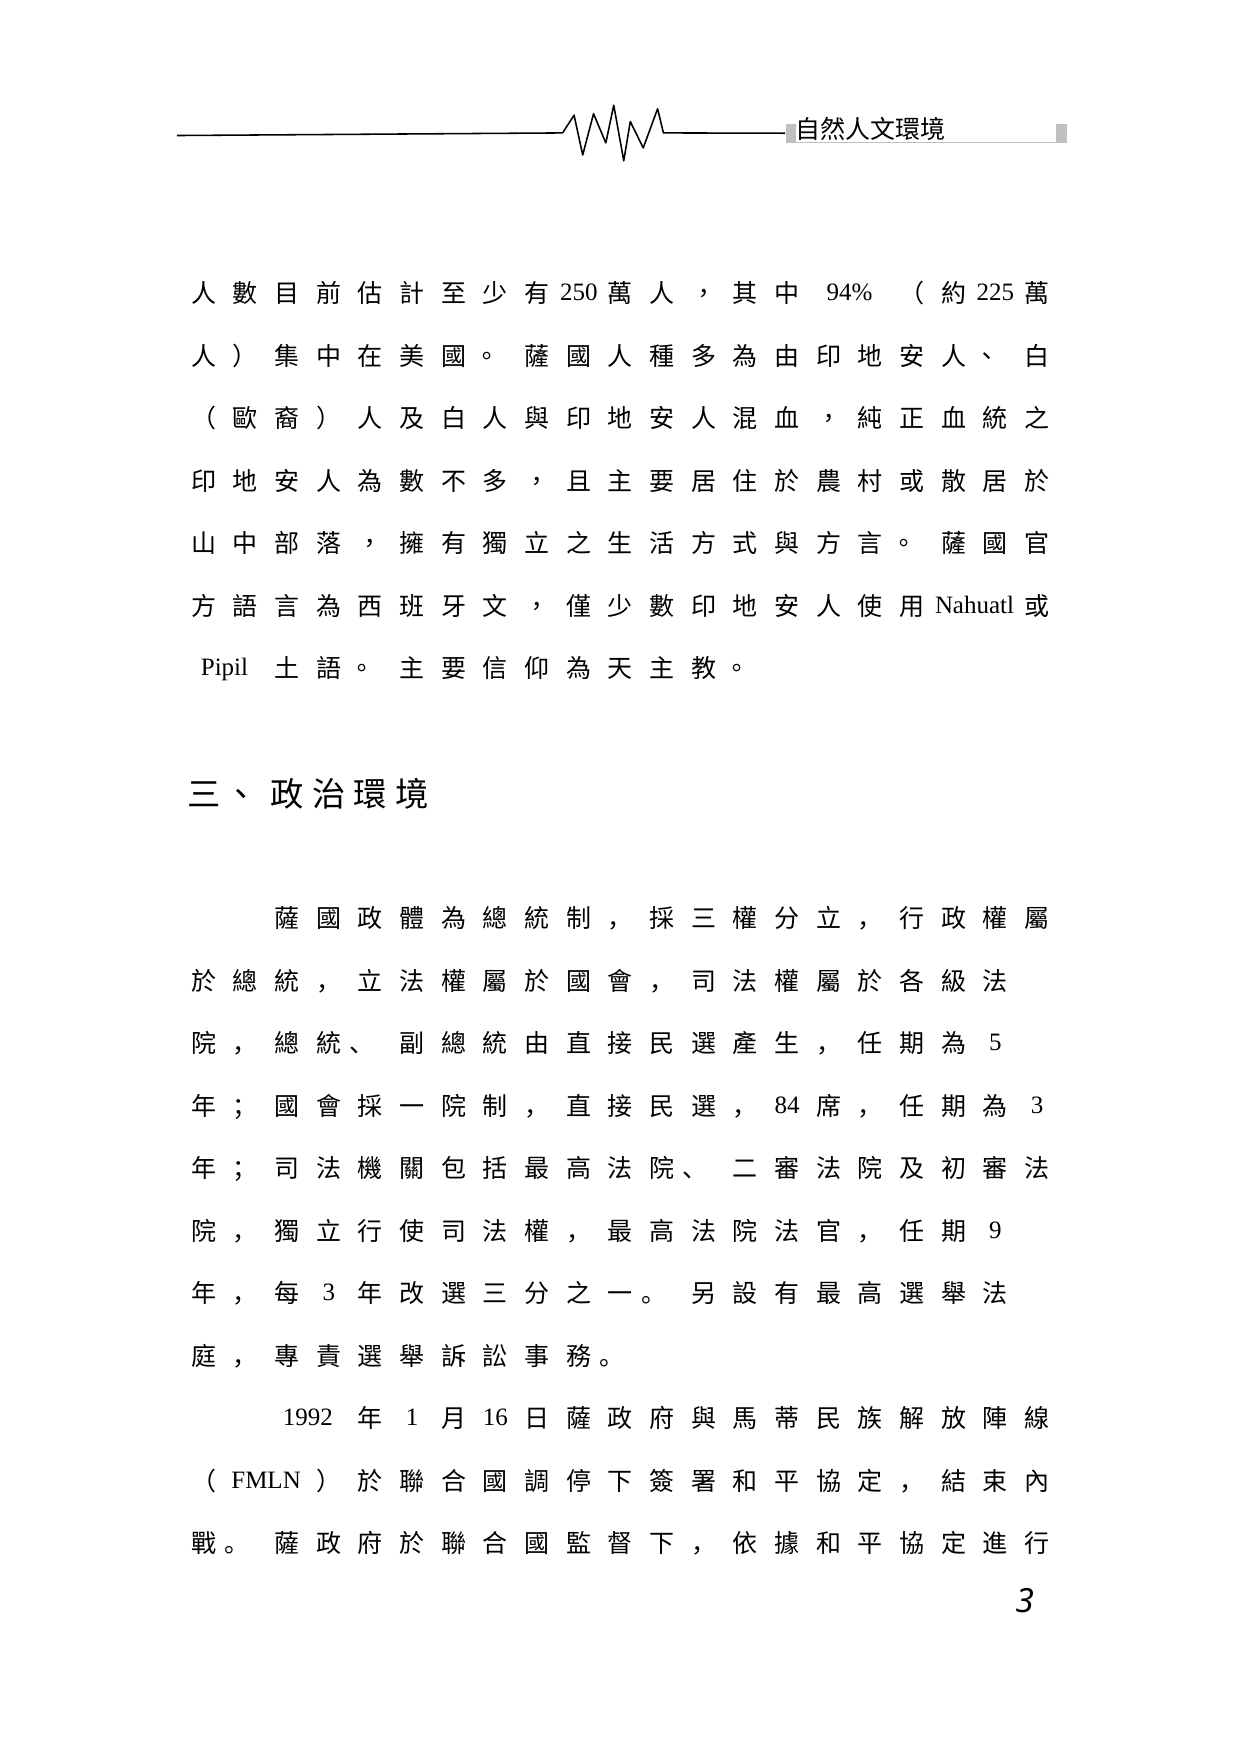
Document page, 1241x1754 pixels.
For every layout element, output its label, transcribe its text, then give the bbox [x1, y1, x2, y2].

text 1992年1月16日薩政府與馬蒂民族解放陣線（FMLN）於聯合國調停下簽署和平協定，結束內戰。薩政府於聯合國監督下，依據和平協定進行 [183, 1375, 1058, 1563]
text 薩國政體為總統制，採三權分立，行政權屬於總統，立法權屬於國會，司法權屬於各級法院，總統、副總統由直接民選產生，任期為5年；國會採一院制，直接民選，84席，任期為3年；司法機關包括最高法院、二審法院及初審法院，獨立行使司法權，最高法院法官，任期9年，每3年改選三分之一。另設有最高選舉法庭，專責選舉訴訟事務。 [183, 875, 1058, 1375]
text 人數目前估計至少有250萬人，其中94%（約225萬人）集中在美國。薩國人種多為由印地安人、白（歐裔）人及白人與印地安人混血，純正血統之印地安人為數不多，且主要居住於農村或散居於山中部落，擁有獨立之生活方式與方言。薩國官方語言為西班牙文，僅少數印地安人使用Nahuatl或Pipil土語。主要信仰為天主教。 [183, 250, 1058, 688]
text 三、政治環境 [183, 750, 1058, 813]
